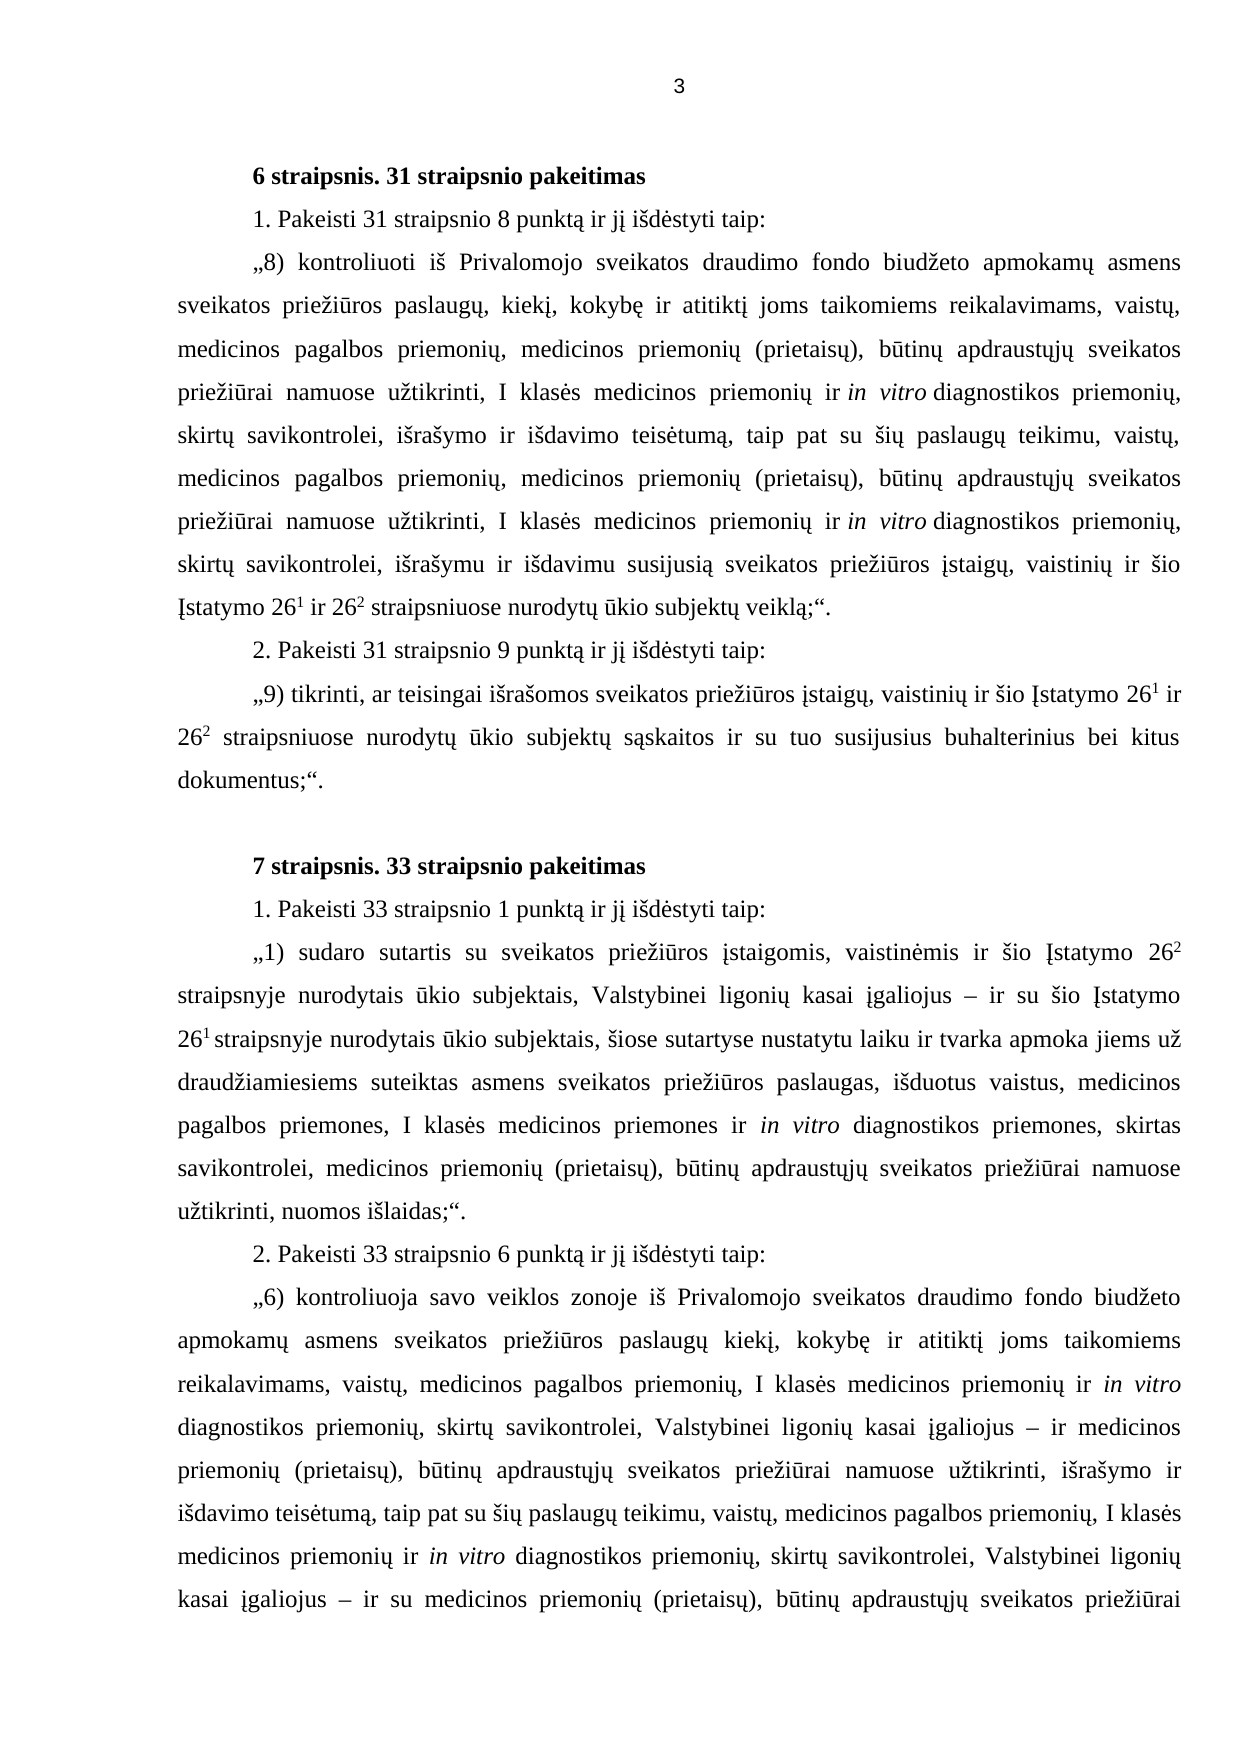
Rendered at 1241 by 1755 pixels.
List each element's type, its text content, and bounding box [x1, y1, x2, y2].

text „8) kontroliuoti iš Privalomojo sveikatos draudimo fondo biudžeto apmokamų asmens sveikatos priežiūros paslaugų, kiekį, kokybę ir atitiktį joms taikomiems reikalavimams, vaistų, medicinos pagalbos priemonių, medicinos priemonių (prietaisų), būtinų apdraustųjų sveikatos priežiūrai namuose užtikrinti, I klasės medicinos priemonių ir in vitro diagnostikos priemonių, skirtų savikontrolei, išrašymo ir išdavimo teisėtumą, taip pat su šių paslaugų teikimu, vaistų, medicinos pagalbos priemonių, medicinos priemonių (prietaisų), būtinų apdraustųjų sveikatos priežiūrai namuose užtikrinti, I klasės medicinos priemonių ir in vitro diagnostikos priemonių, skirtų savikontrolei, išrašymu ir išdavimu susijusią sveikatos priežiūros įstaigų, vaistinių ir šio Įstatymo 261 ir 262 straipsniuose nurodytų ūkio subjektų veiklą;“. [177, 247, 1181, 621]
text „9) tikrinti, ar teisingai išrašomos sveikatos priežiūros įstaigų, vaistinių ir šio Įstatymo 261 ir 262 straipsniuose nurodytų ūkio subjektų sąskaitos ir su tuo susijusius buhalterinius bei kitus dokumentus;“. [177, 679, 1181, 794]
text „1) sudaro sutartis su sveikatos priežiūros įstaigomis, vaistinėmis ir šio Įstatymo 262 straipsnyje nurodytais ūkio subjektais, Valstybinei ligonių kasai įgaliojus – ir su šio Įstatymo 261 straipsnyje nurodytais ūkio subjektais, šiose sutartyse nustatytu laiku ir tvarka apmoka jiems už draudžiamiesiems suteiktas asmens sveikatos priežiūros paslaugas, išduotus vaistus, medicinos pagalbos priemones, I klasės medicinos priemones ir in vitro diagnostikos priemones, skirtas savikontrolei, medicinos priemonių (prietaisų), būtinų apdraustųjų sveikatos priežiūrai namuose užtikrinti, nuomos išlaidas;“. [177, 937, 1181, 1225]
text „6) kontroliuoja savo veiklos zonoje iš Privalomojo sveikatos draudimo fondo biudžeto apmokamų asmens sveikatos priežiūros paslaugų kiekį, kokybę ir atitiktį joms taikomiems reikalavimams, vaistų, medicinos pagalbos priemonių, I klasės medicinos priemonių ir in vitro diagnostikos priemonių, skirtų savikontrolei, Valstybinei ligonių kasai įgaliojus – ir medicinos priemonių (prietaisų), būtinų apdraustųjų sveikatos priežiūrai namuose užtikrinti, išrašymo ir išdavimo teisėtumą, taip pat su šių paslaugų teikimu, vaistų, medicinos pagalbos priemonių, I klasės medicinos priemonių ir in vitro diagnostikos priemonių, skirtų savikontrolei, Valstybinei ligonių kasai įgaliojus – ir su medicinos priemonių (prietaisų), būtinų apdraustųjų sveikatos priežiūrai [177, 1282, 1181, 1613]
text 6 straipsnis. 31 straipsnio pakeitimas [177, 161, 1181, 190]
text 2. Pakeisti 31 straipsnio 9 punktą ir jį išdėstyti taip: [177, 636, 1181, 664]
text 1. Pakeisti 33 straipsnio 1 punktą ir jį išdėstyti taip: [177, 894, 1181, 923]
text 7 straipsnis. 33 straipsnio pakeitimas [177, 851, 1181, 880]
text 1. Pakeisti 31 straipsnio 8 punktą ir jį išdėstyti taip: [177, 204, 1181, 233]
text 2. Pakeisti 33 straipsnio 6 punktą ir jį išdėstyti taip: [177, 1239, 1181, 1268]
